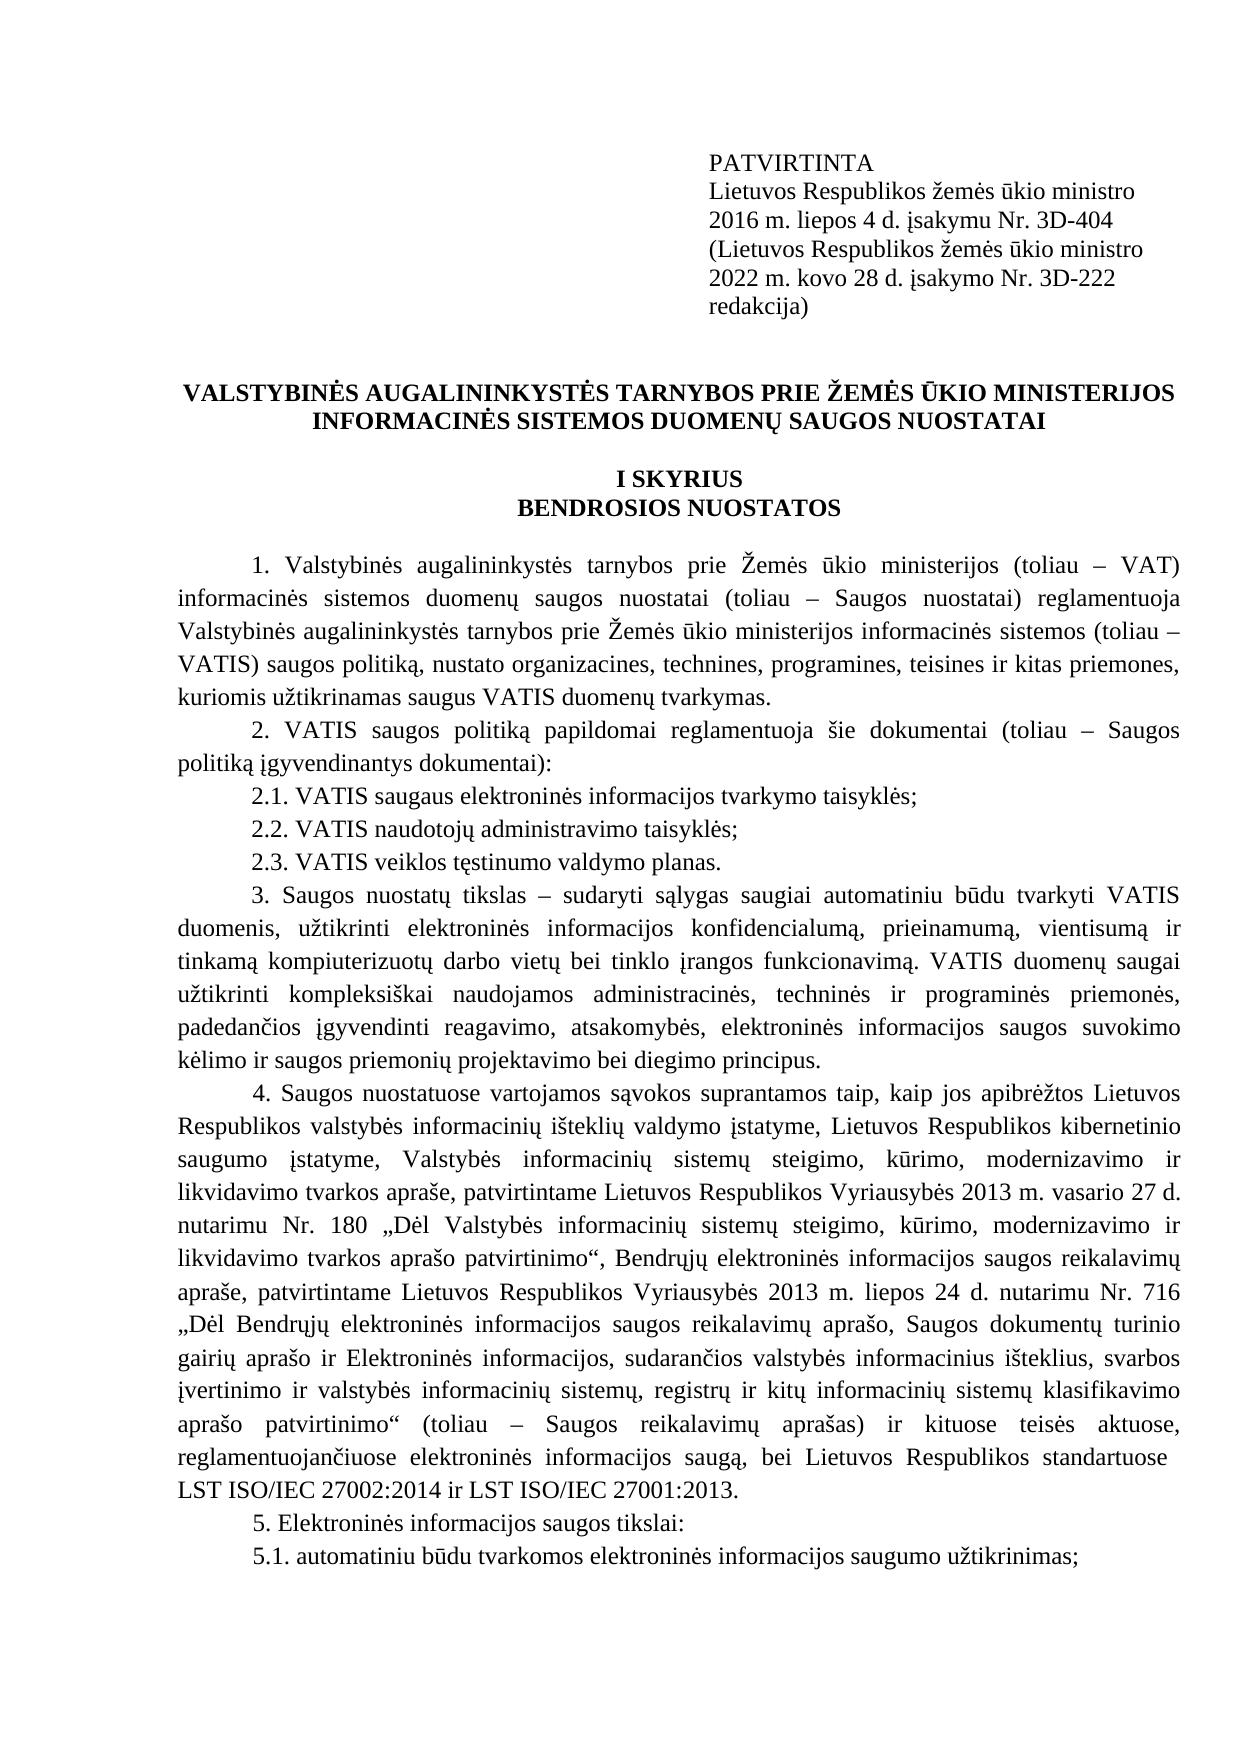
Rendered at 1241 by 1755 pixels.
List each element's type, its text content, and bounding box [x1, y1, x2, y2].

text 5. Elektroninės informacijos saugos tikslai: [177, 1508, 1181, 1536]
text BENDROSIOS NUOSTATOS [177, 493, 1181, 521]
text 2.2. VATIS naudotojų administravimo taisyklės; [177, 814, 1181, 843]
text 4. Saugos nuostatuose vartojamos sąvokos suprantamos taip, kaip jos apibrėžtos Lietuvos Respublikos valstybės informacinių išteklių valdymo įstatyme, Lietuvos Respublikos kibernetinio saugumo įstatyme, Valstybės informacinių sistemų steigimo, kūrimo, modernizavimo ir likvidavimo tvarkos apraše, patvirtintame Lietuvos Respublikos Vyriausybės 2013 m. vasario 27 d. nutarimu Nr. 180 „Dėl Valstybės informacinių sistemų steigimo, kūrimo, modernizavimo ir likvidavimo tvarkos aprašo patvirtinimo“, Bendrųjų elektroninės informacijos saugos reikalavimų apraše, patvirtintame Lietuvos Respublikos Vyriausybės 2013 m. liepos 24 d. nutarimu Nr. 716 „Dėl Bendrųjų elektroninės informacijos saugos reikalavimų aprašo, Saugos dokumentų turinio gairių aprašo ir Elektroninės informacijos, sudarančios valstybės informacinius išteklius, svarbos įvertinimo ir valstybės informacinių sistemų, registrų ir kitų informacinių sistemų klasifikavimo aprašo patvirtinimo“ (toliau – Saugos reikalavimų aprašas) ir kituose teisės aktuose, reglamentuojančiuose elektroninės informacijos saugą, bei Lietuvos Respublikos standartuose LST ISO/IEC 27002:2014 ir LST ISO/IEC 27001:2013. [177, 1078, 1181, 1503]
text I SKYRIUS [177, 464, 1181, 493]
text Lietuvos Respublikos žemės ūkio ministro [177, 176, 1181, 205]
text (Lietuvos Respublikos žemės ūkio ministro [709, 234, 1181, 263]
text VALSTYBINĖS AUGALININKYSTĖS TARNYBOS PRIE ŽEMĖS ŪKIO MINISTERIJOS INFORMACINĖS SISTEMOS DUOMENŲ SAUGOS NUOSTATAI [177, 378, 1181, 435]
text 5.1. automatiniu būdu tvarkomos elektroninės informacijos saugumo užtikrinimas; [177, 1541, 1181, 1569]
text 2016 m. liepos 4 d. įsakymu Nr. 3D-404 [177, 205, 1181, 234]
text 3. Saugos nuostatų tikslas – sudaryti sąlygas saugiai automatiniu būdu tvarkyti VATIS duomenis, užtikrinti elektroninės informacijos konfidencialumą, prieinamumą, vientisumą ir tinkamą kompiuterizuotų darbo vietų bei tinklo įrangos funkcionavimą. VATIS duomenų saugai užtikrinti kompleksiškai naudojamos administracinės, techninės ir programinės priemonės, padedančios įgyvendinti reagavimo, atsakomybės, elektroninės informacijos saugos suvokimo kėlimo ir saugos priemonių projektavimo bei diegimo principus. [177, 880, 1181, 1074]
text 2022 m. kovo 28 d. įsakymo Nr. 3D-222 [709, 263, 1181, 291]
text 2.1. VATIS saugaus elektroninės informacijos tvarkymo taisyklės; [177, 781, 1181, 810]
text redakcija) [709, 291, 1181, 320]
text 2. VATIS saugos politiką papildomai reglamentuoja šie dokumentai (toliau – Saugos politiką įgyvendinantys dokumentai): [177, 715, 1181, 777]
text PATVIRTINTA [177, 148, 1181, 176]
text 2.3. VATIS veiklos tęstinumo valdymo planas. [177, 847, 1181, 876]
text 1. Valstybinės augalininkystės tarnybos prie Žemės ūkio ministerijos (toliau – VAT) informacinės sistemos duomenų saugos nuostatai (toliau – Saugos nuostatai) reglamentuoja Valstybinės augalininkystės tarnybos prie Žemės ūkio ministerijos informacinės sistemos (toliau – VATIS) saugos politiką, nustato organizacines, technines, programines, teisines ir kitas priemones, kuriomis užtikrinamas saugus VATIS duomenų tvarkymas. [177, 550, 1181, 711]
